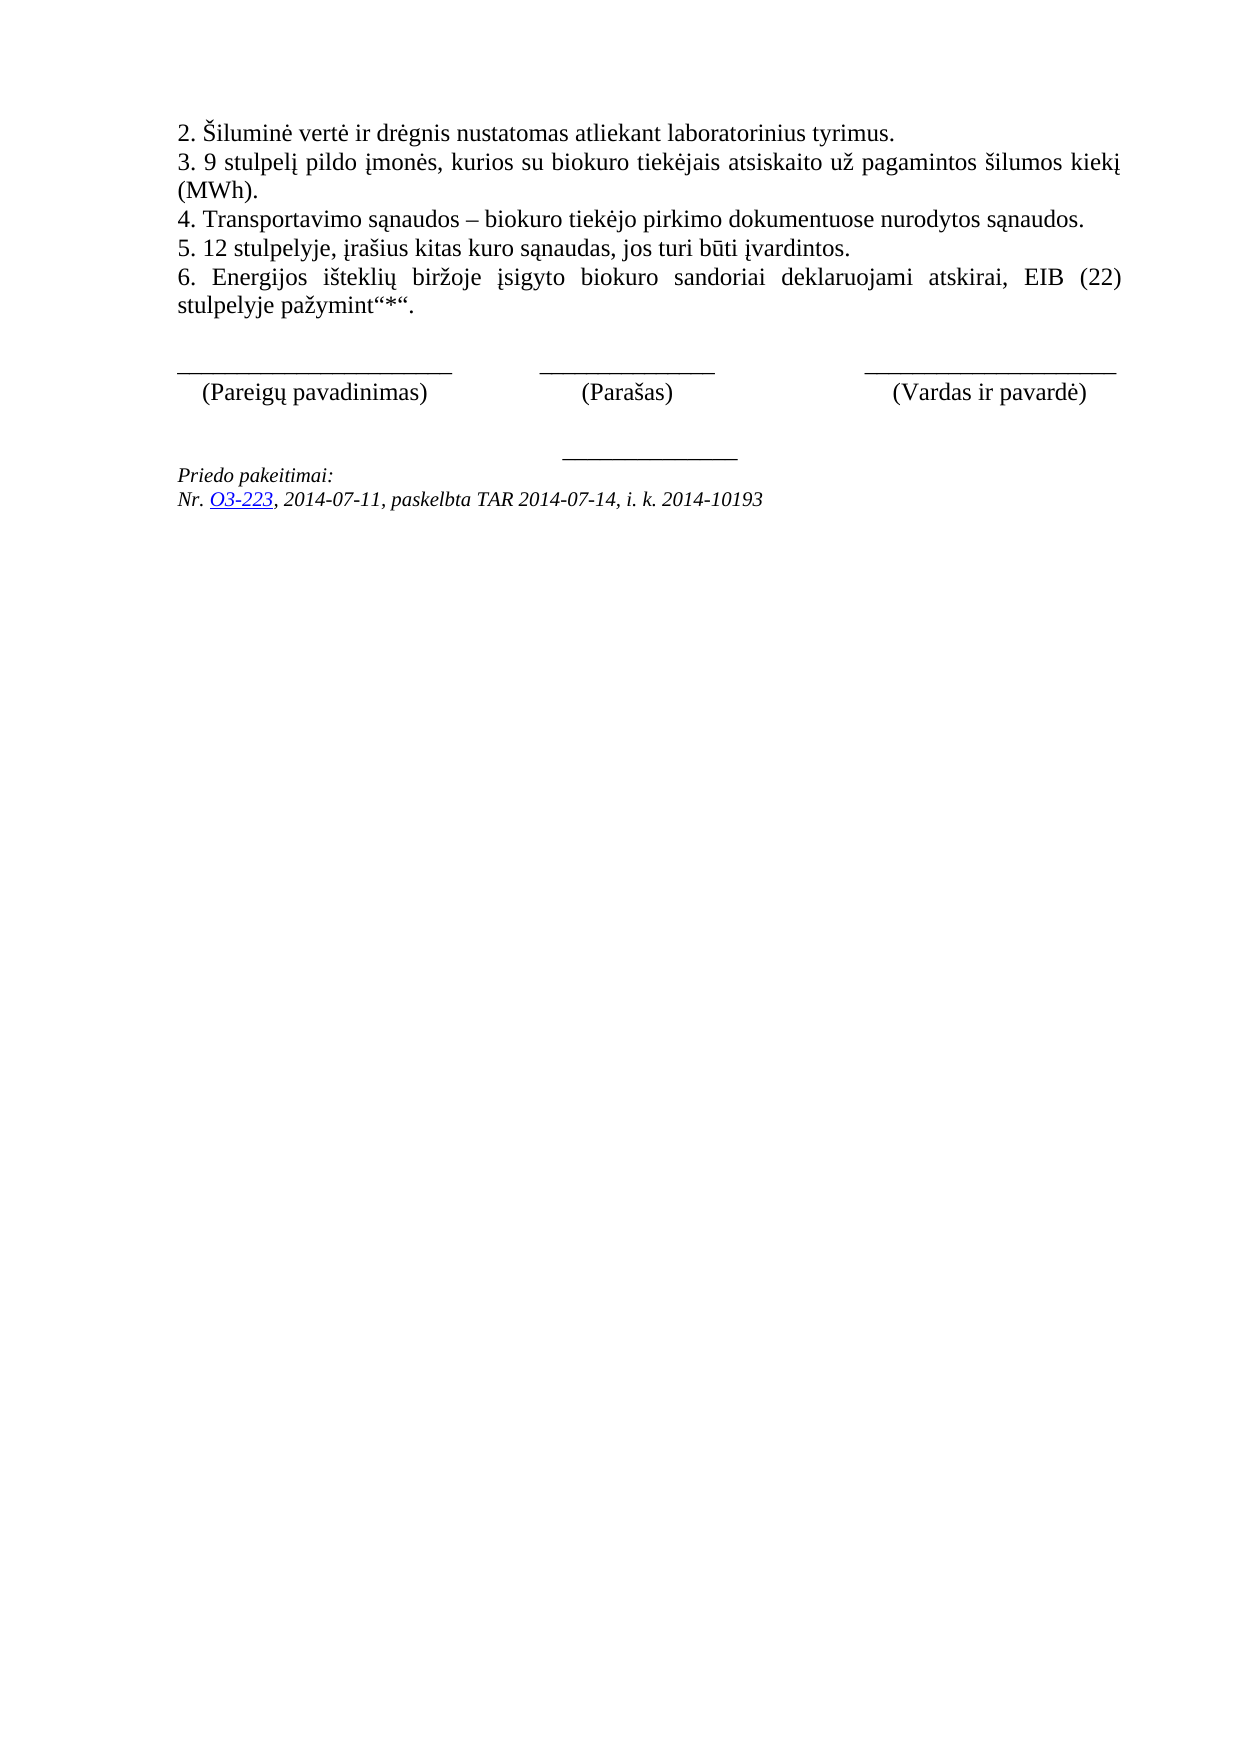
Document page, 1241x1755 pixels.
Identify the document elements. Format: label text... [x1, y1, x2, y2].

text Nr. O3-223, 2014-07-11, paskelbta TAR 2014-07-14, i. k. 2014-10193 [177, 487, 1122, 511]
text 5. 12 stulpelyje, įrašius kitas kuro sąnaudas, jos turi būti įvardintos. [177, 233, 1122, 262]
text Priedo pakeitimai: [177, 463, 1122, 487]
text 6. Energijos išteklių biržoje įsigyto biokuro sandoriai deklaruojami atskirai, EIB (22) stulpelyje pažymint“*“. [177, 262, 1122, 319]
text 3. 9 stulpelį pildo įmonės, kurios su biokuro tiekėjais atsiskaito už pagamintos šilumos kiekį (MWh). [177, 147, 1122, 204]
text ______________ [177, 434, 1122, 463]
text (Pareigų pavadinimas) (Parašas) (Vardas ir pavardė) [177, 377, 1122, 406]
text 2. Šiluminė vertė ir drėgnis nustatomas atliekant laboratorinius tyrimus. [177, 118, 1122, 147]
text 4. Transportavimo sąnaudos – biokuro tiekėjo pirkimo dokumentuose nurodytos sąnaudos. [177, 204, 1122, 233]
